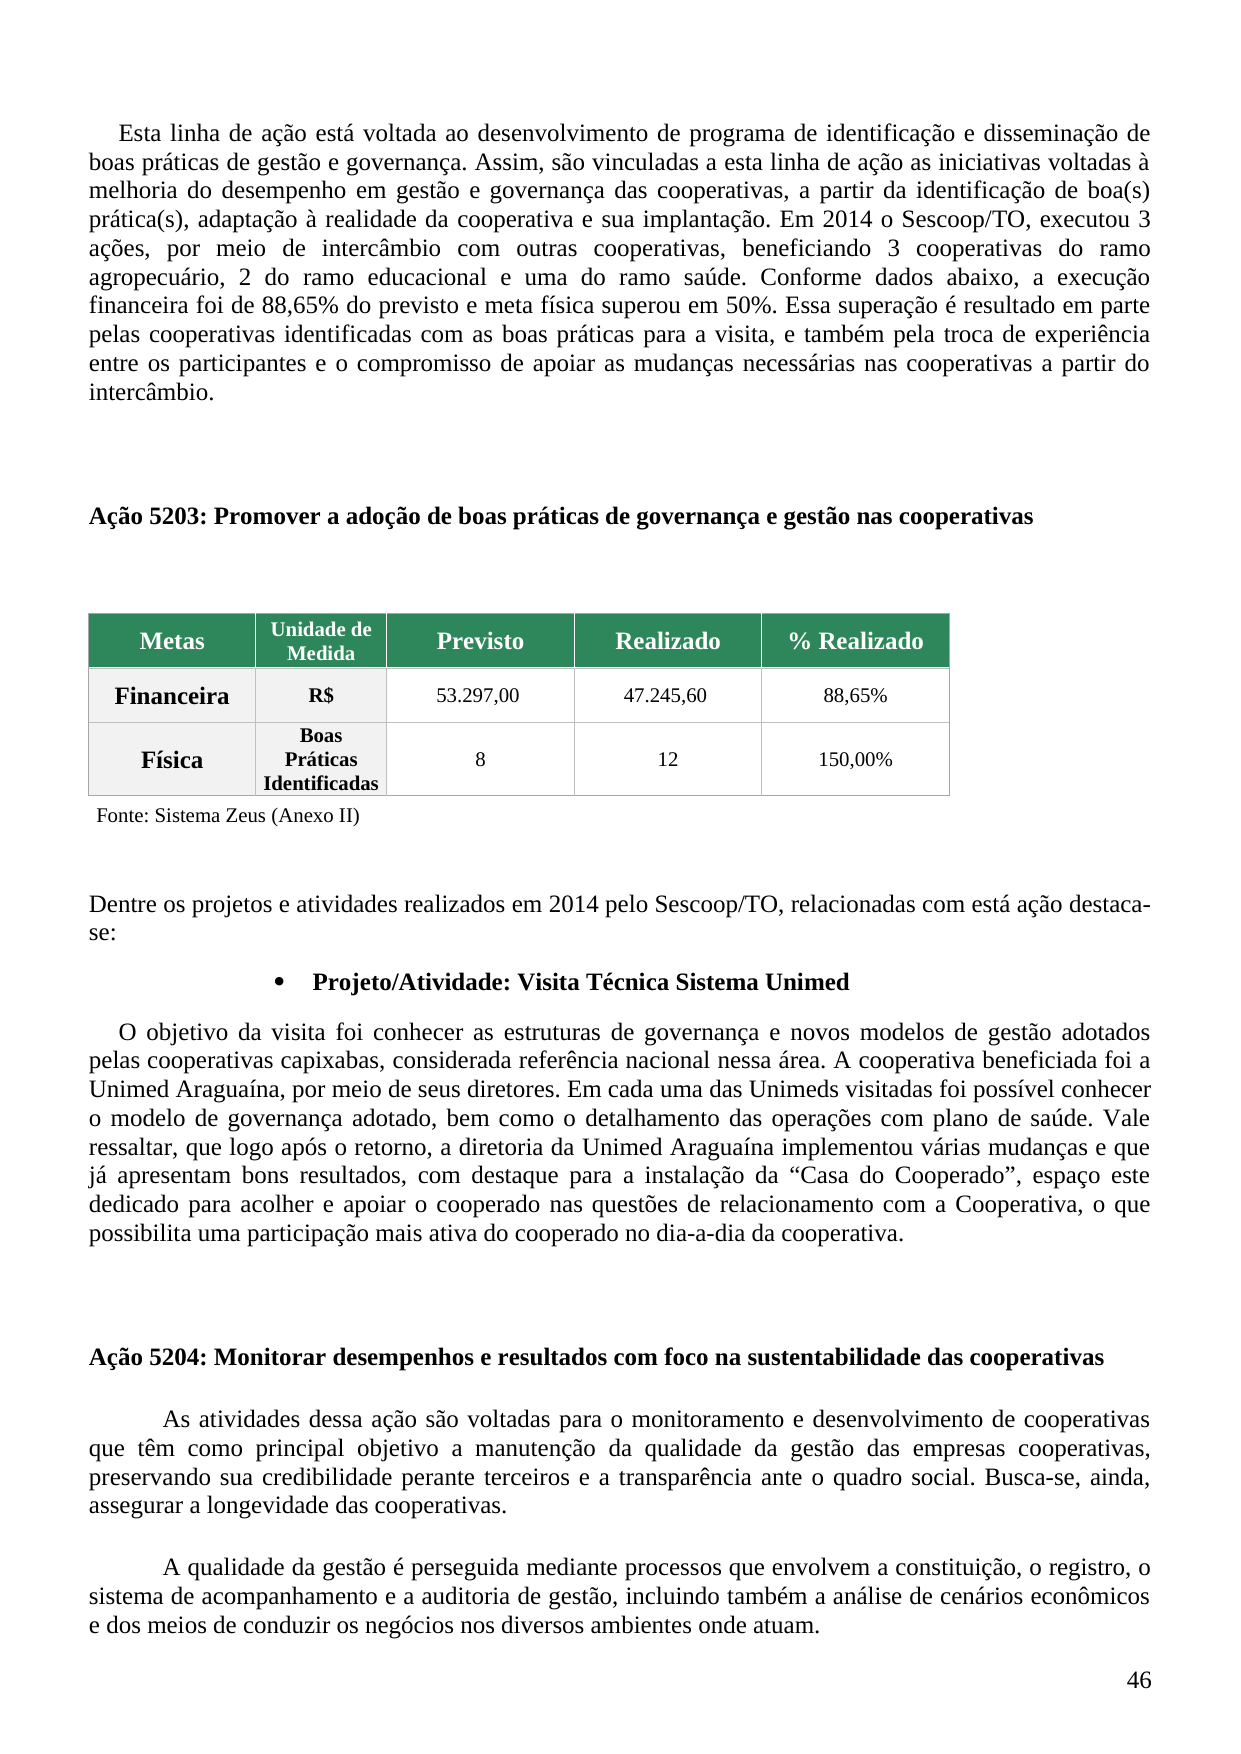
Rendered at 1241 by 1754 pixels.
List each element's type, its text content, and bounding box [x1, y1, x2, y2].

table_cell Financeira [89, 669, 255, 722]
table_cell 150,00% [762, 723, 949, 795]
text As atividades dessa ação são voltadas para o monitoramento e desenvolvimento de cooperativas que têm como principal objetivo a manutenção da qualidade da gestão das empresas cooperativas, preservando sua credibilidade perante terceiros e a transparência ante o quadro social. Busca-se, ainda, assegurar a longevidade das cooperativas. [89, 1404, 1152, 1519]
text Dentre os projetos e atividades realizados em 2014 pelo Sescoop/TO, relacionadas com está ação destaca-se: [89, 889, 1152, 946]
text Esta linha de ação está voltada ao desenvolvimento de programa de identificação e disseminação de boas práticas de gestão e governança. Assim, são vinculadas a esta linha de ação as iniciativas voltadas à melhoria do desempenho em gestão e governança das cooperativas, a partir da identificação de boa(s) prática(s), adaptação à realidade da cooperativa e sua implantação. Em 2014 o Sescoop/TO, executou 3 ações, por meio de intercâmbio com outras cooperativas, beneficiando 3 cooperativas do ramo agropecuário, 2 do ramo educacional e uma do ramo saúde. Conforme dados abaixo, a execução financeira foi de 88,65% do previsto e meta física superou em 50%. Essa superação é resultado em parte pelas cooperativas identificadas com as boas práticas para a visita, e também pela troca de experiência entre os participantes e o compromisso de apoiar as mudanças necessárias nas cooperativas a partir do intercâmbio. [89, 118, 1152, 406]
table_header Metas [89, 614, 255, 667]
text Ação 5203: Promover a adoção de boas práticas de governança e gestão nas cooperativas [89, 501, 1152, 530]
table_cell Física [89, 723, 255, 795]
table_cell 12 [575, 723, 761, 795]
table_cell Boas Práticas Identificadas [256, 723, 386, 795]
table_cell 88,65% [762, 669, 949, 722]
table_header Unidade de Medida [256, 614, 386, 667]
list Projeto/Atividade: Visita Técnica Sistema Unimed [275, 967, 1152, 996]
list O objetivo da visita foi conhecer as estruturas de governança e novos modelos de gestão adotados pelas cooperativas capixabas, considerada referência nacional nessa área. A cooperativa beneficiada foi a Unimed Araguaína, por meio de seus diretores. Em cada uma das Unimeds visitadas foi possível conhecer o modelo de governança adotado, bem como o detalhamento das operações com plano de saúde. Vale ressaltar, que logo após o retorno, a diretoria da Unimed Araguaína implementou várias mudanças e que já apresentam bons resultados, com destaque para a instalação da “Casa do Cooperado”, espaço este dedicado para acolher e apoiar o cooperado nas questões de relacionamento com a Cooperativa, o que possibilita uma participação mais ativa do cooperado no dia-a-dia da cooperativa. [89, 1017, 1152, 1247]
text Ação 5204: Monitorar desempenhos e resultados com foco na sustentabilidade das cooperativas [89, 1342, 1152, 1371]
table_cell 47.245,60 [575, 669, 761, 722]
table_header % Realizado [762, 614, 949, 667]
text A qualidade da gestão é perseguida mediante processos que envolvem a constituição, o registro, o sistema de acompanhamento e a auditoria de gestão, incluindo também a análise de cenários econômicos e dos meios de conduzir os negócios nos diversos ambientes onde atuam. [89, 1552, 1152, 1639]
table_header Previsto [387, 614, 574, 667]
table_cell 8 [387, 723, 574, 795]
table_cell R$ [256, 669, 386, 722]
table_cell 53.297,00 [387, 669, 574, 722]
table_header Realizado [575, 614, 761, 667]
table_cell Fonte: Sistema Zeus (Anexo II) [89, 796, 949, 827]
